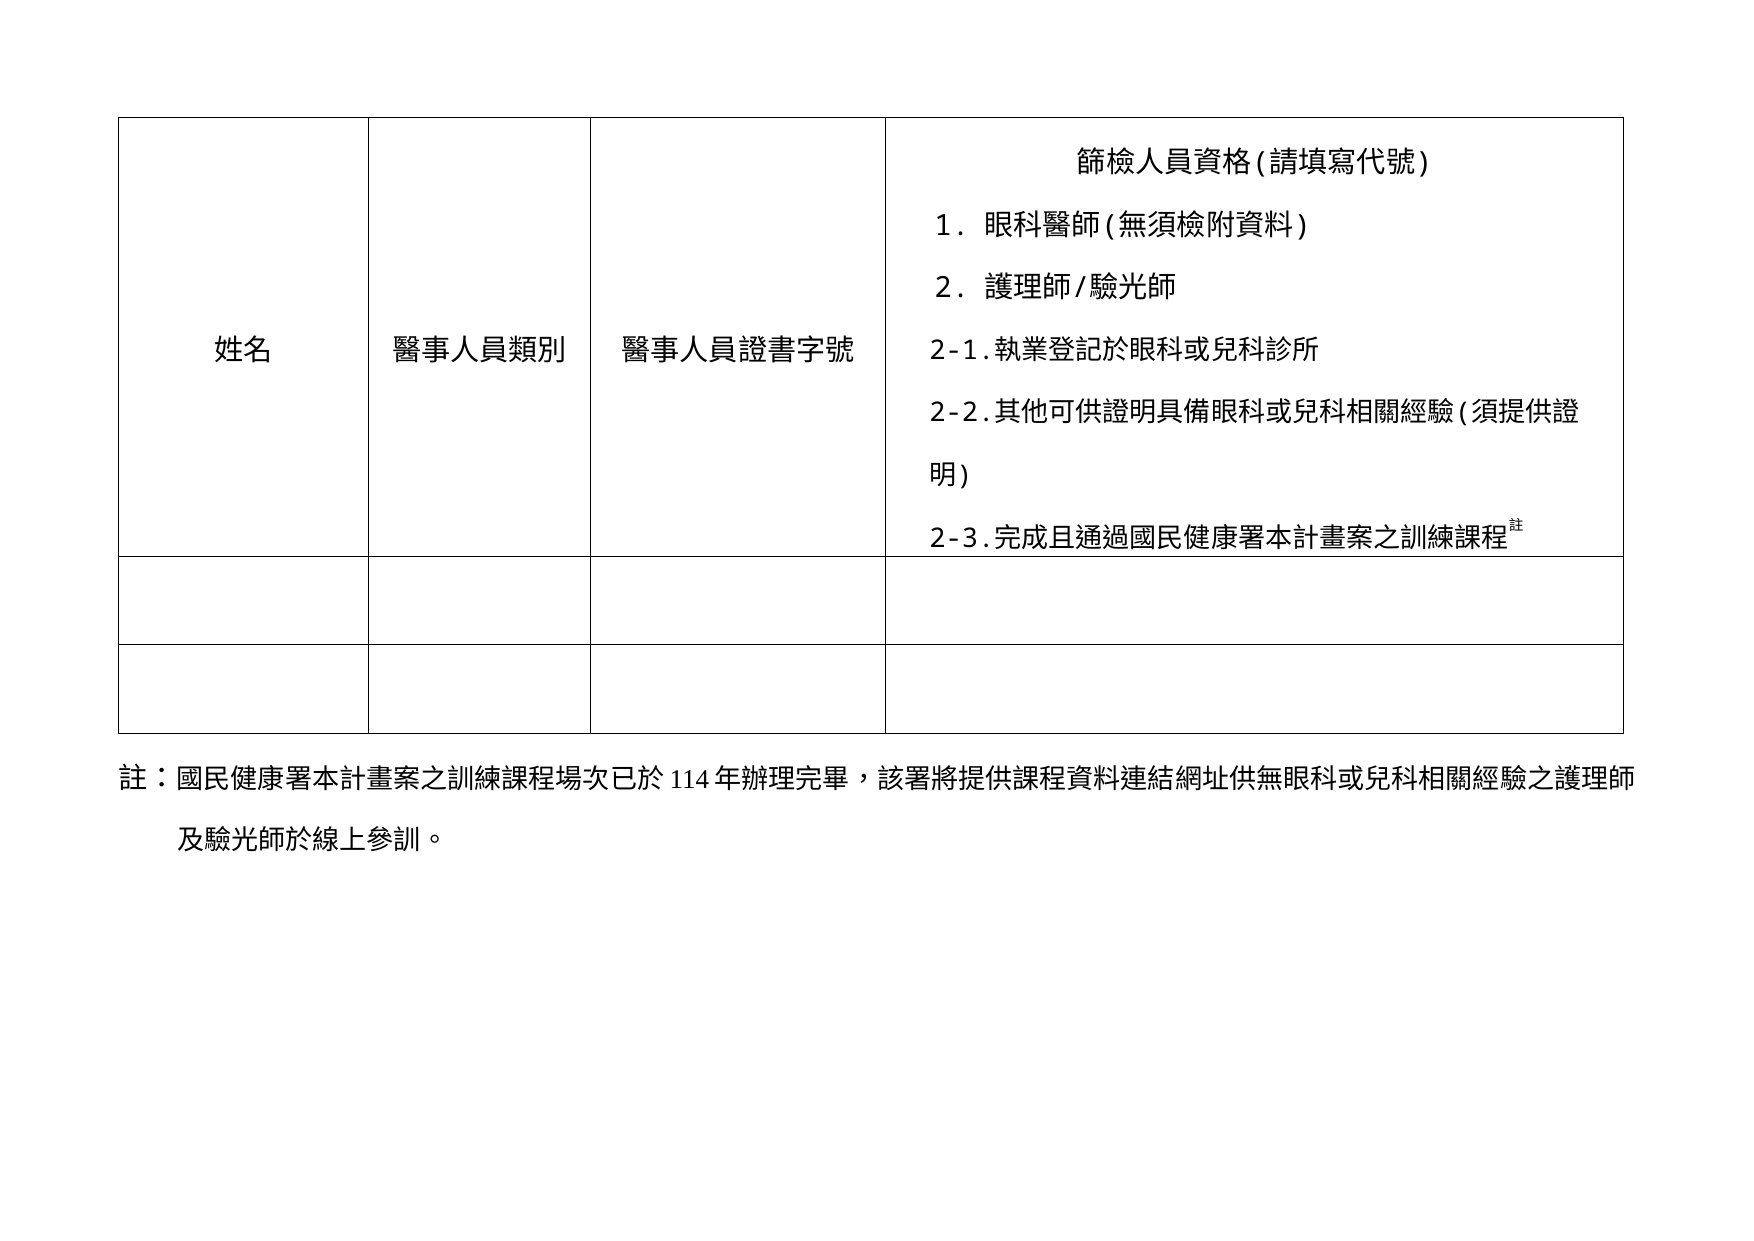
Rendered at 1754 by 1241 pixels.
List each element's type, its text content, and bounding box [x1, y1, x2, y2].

table_header 篩檢人員資格(請填寫代號) 眼科醫師(無須檢附資料) 護理師/驗光師 2-1.執業登記於眼科或兒科診所 2-2.其他可供證明具備眼科或兒科相關經驗(須提供證明) 2-3.完成且通過國民健康署本計畫案之訓練課程註 [886, 118, 1623, 556]
table_cell [591, 557, 885, 644]
table_cell [886, 645, 1623, 733]
table_cell [119, 557, 368, 644]
text 註：國民健康署本計畫案之訓練課程場次已於114年辦理完畢，該署將提供課程資料連結網址供無眼科或兒科相關經驗之護理師及驗光師於線上參訓。 [118, 734, 1636, 859]
table_header 醫事人員證書字號 [591, 118, 885, 556]
table_cell [591, 645, 885, 733]
table_header 醫事人員類別 [369, 118, 590, 556]
table_cell [119, 645, 368, 733]
table_header 姓名 [119, 118, 368, 556]
table_cell [369, 557, 590, 644]
table_cell [369, 645, 590, 733]
table_cell [886, 557, 1623, 644]
